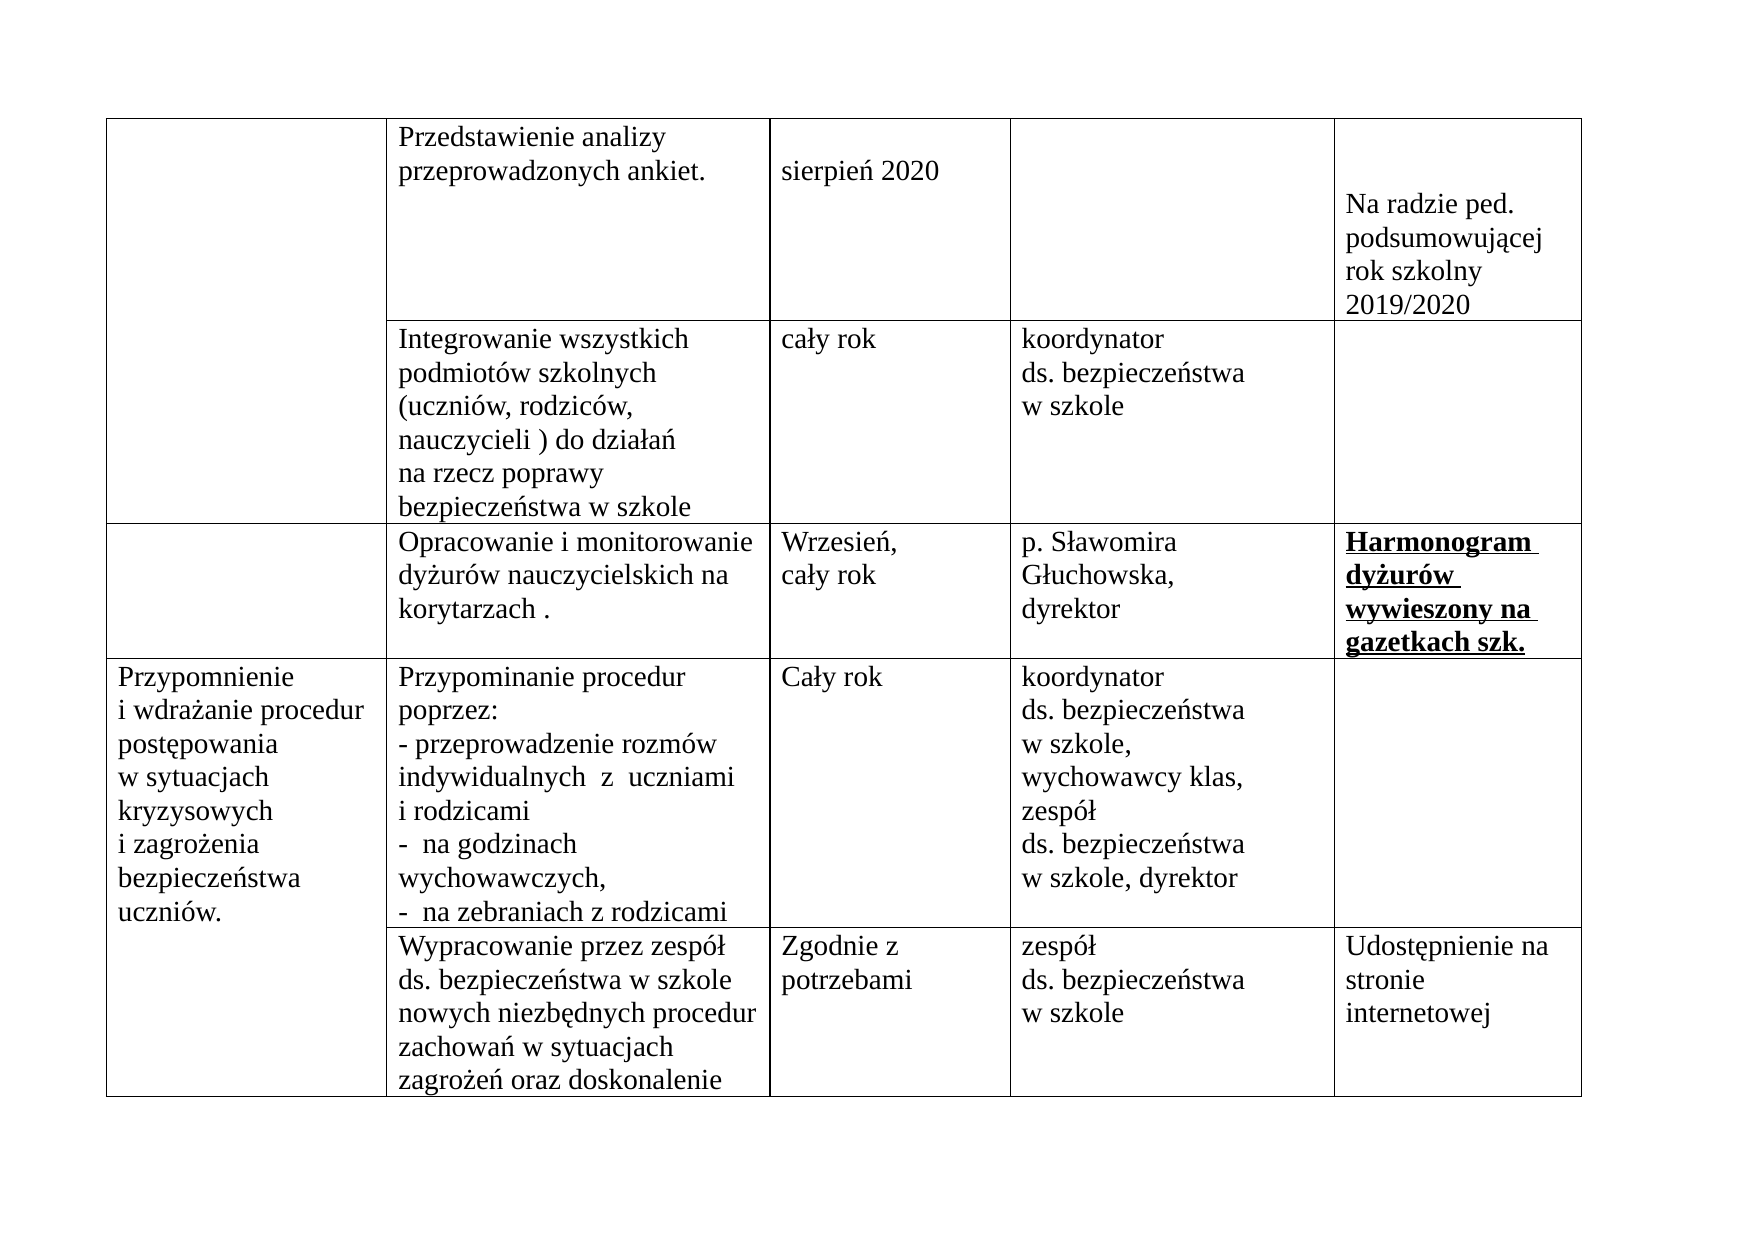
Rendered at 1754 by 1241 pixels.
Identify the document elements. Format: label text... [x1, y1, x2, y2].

table_cell Przypominanie procedur poprzez: - przeprowadzenie rozmów indywidualnych z uczniami i rodzicami - na godzinach wychowawczych, - na zebraniach z rodzicami [387, 659, 769, 927]
table_cell Udostępnienie na stronie internetowej [1335, 928, 1581, 1096]
table_cell Na radzie ped. podsumowującej rok szkolny 2019/2020 [1335, 119, 1581, 320]
table_cell sierpień 2020 [771, 119, 1010, 320]
table_cell Wypracowanie przez zespół ds. bezpieczeństwa w szkole nowych niezbędnych procedur zachowań w sytuacjach zagrożeń oraz doskonalenie [387, 928, 769, 1096]
table_cell koordynator ds. bezpieczeństwa w szkole [1011, 321, 1334, 523]
table_cell Integrowanie wszystkich podmiotów szkolnych (uczniów, rodziców, nauczycieli ) do działań na rzecz poprawy bezpieczeństwa w szkole [387, 321, 769, 523]
table_cell Przedstawienie analizy przeprowadzonych ankiet. [387, 119, 769, 320]
table_cell Harmonogram dyżurów wywieszony na gazetkach szk. [1335, 524, 1581, 658]
table_cell Wrzesień, cały rok [771, 524, 1010, 658]
table_cell koordynator ds. bezpieczeństwa w szkole, wychowawcy klas, zespół ds. bezpieczeństwa w szkole, dyrektor [1011, 659, 1334, 927]
table_cell p. Sławomira Głuchowska, dyrektor [1011, 524, 1334, 658]
table_cell [1335, 659, 1581, 927]
table_cell cały rok [771, 321, 1010, 523]
table_cell Przypomnienie i wdrażanie procedur postępowania w sytuacjach kryzysowych i zagrożenia bezpieczeństwa uczniów. [107, 659, 386, 1096]
table_cell [107, 524, 386, 658]
table_cell Opracowanie i monitorowanie dyżurów nauczycielskich na korytarzach . [387, 524, 769, 658]
table_cell [1011, 119, 1334, 320]
table_cell Zgodnie z potrzebami [771, 928, 1010, 1096]
table_cell [107, 119, 386, 523]
table_cell Cały rok [771, 659, 1010, 927]
table_cell [1335, 321, 1581, 523]
table_cell zespół ds. bezpieczeństwa w szkole [1011, 928, 1334, 1096]
